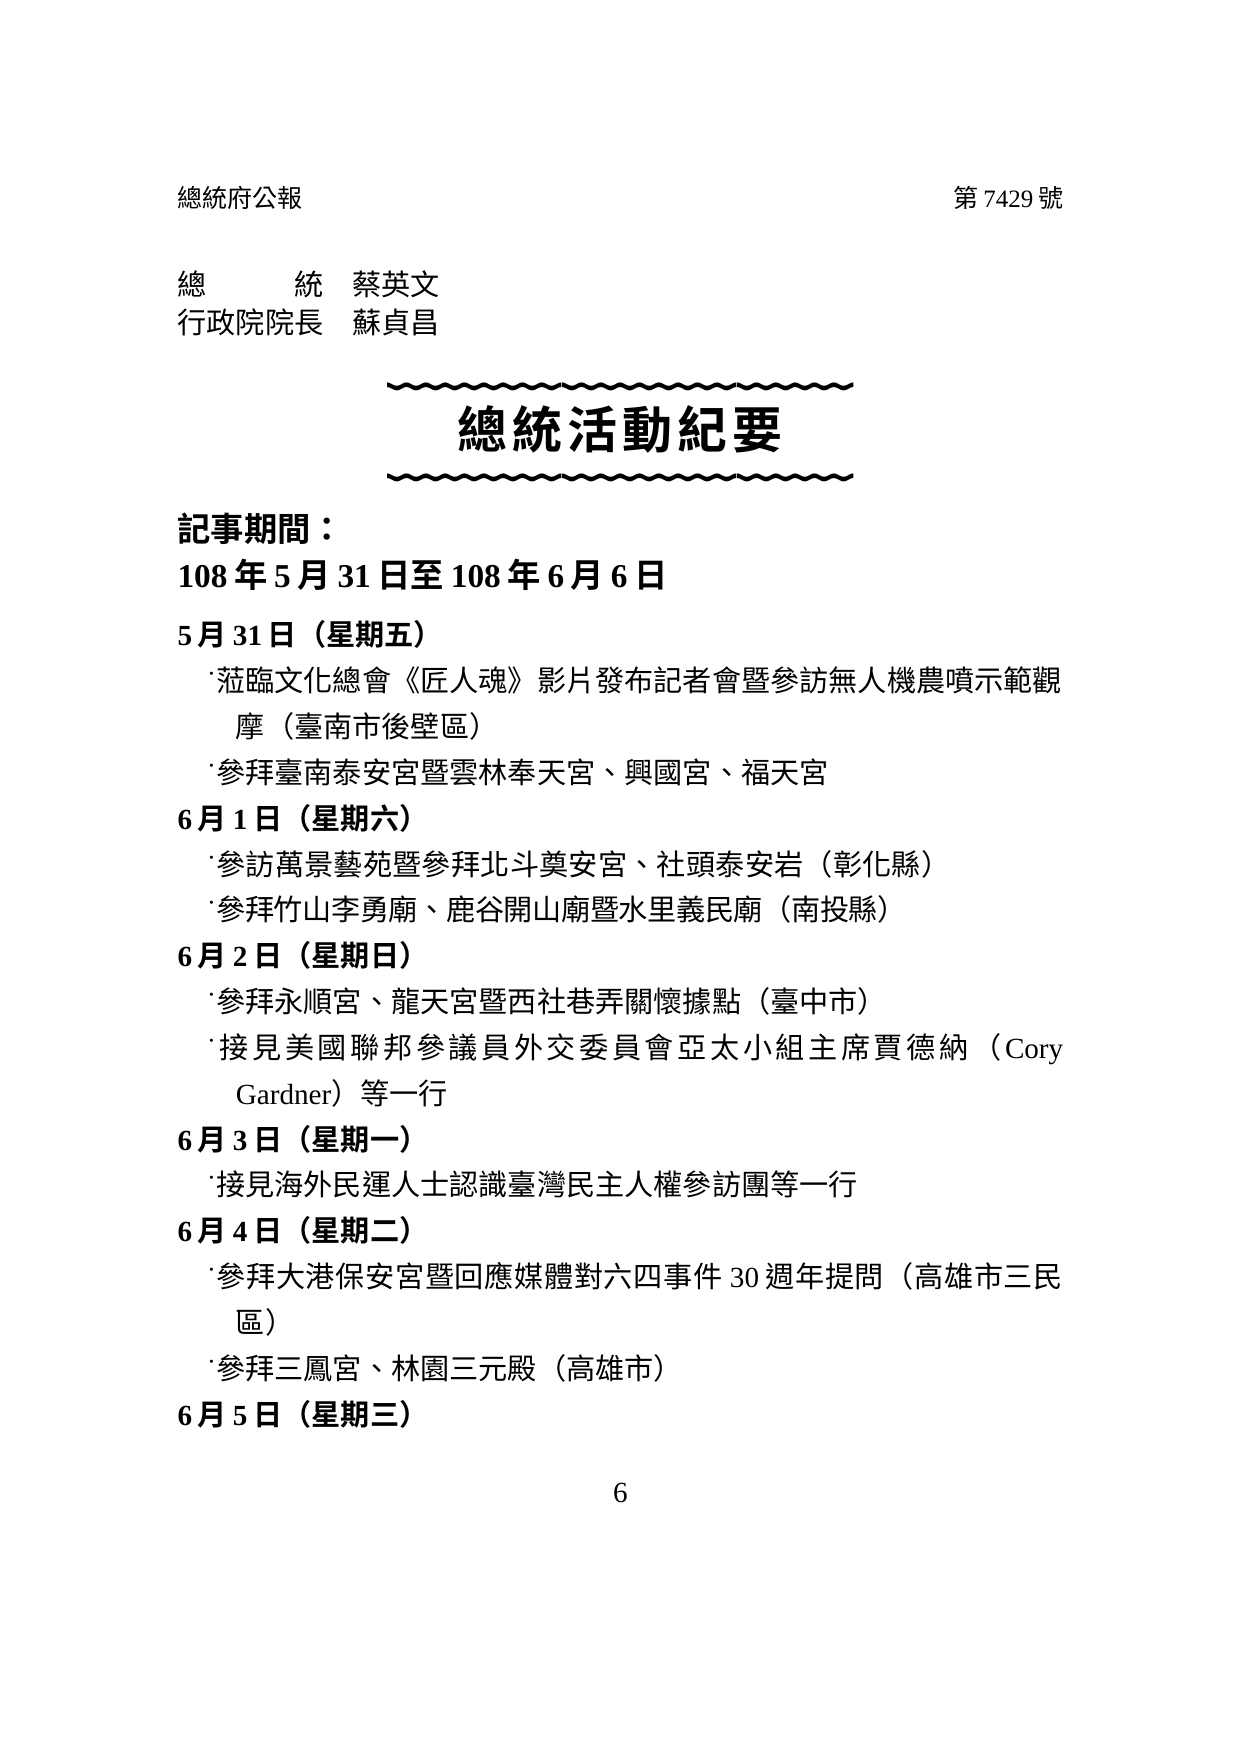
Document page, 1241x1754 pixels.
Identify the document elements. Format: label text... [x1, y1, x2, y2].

text 6月2日（星期日） [177, 930, 1063, 976]
text 總統活動紀要 [177, 391, 1063, 463]
text 6月3日（星期一） [177, 1113, 1063, 1159]
text 記事期間： [177, 505, 1063, 551]
text ˙參拜竹山李勇廟、鹿谷開山廟暨水里義民廟（南投縣） [206, 884, 1063, 930]
text 6月1日（星期六） [177, 792, 1063, 838]
text ˙參拜大港保安宮暨回應媒體對六四事件30週年提問（高雄市三民區） [206, 1251, 1063, 1342]
text 5月31日（星期五） [177, 609, 1063, 655]
text 6月5日（星期三） [177, 1388, 1063, 1434]
text 6月4日（星期二） [177, 1205, 1063, 1251]
text 108年5月31日至108年6月6日 [177, 551, 1063, 597]
text ˙接見海外民運人士認識臺灣民主人權參訪團等一行 [206, 1159, 1063, 1205]
text 總 統 蔡英文 行政院院長 蘇貞昌 [177, 266, 1063, 341]
text ﹏﹏﹏﹏﹏﹏﹏﹏ [177, 366, 1063, 391]
text ˙參拜三鳳宮、林園三元殿（高雄市） [206, 1342, 1063, 1388]
text ﹏﹏﹏﹏﹏﹏﹏﹏ [177, 463, 1063, 480]
text ˙參拜永順宮、龍天宮暨西社巷弄關懷據點（臺中市） [206, 976, 1063, 1022]
text ˙蒞臨文化總會《匠人魂》影片發布記者會暨參訪無人機農噴示範觀摩（臺南市後壁區） [206, 655, 1063, 747]
text ˙接見美國聯邦參議員外交委員會亞太小組主席賈德納（Cory Gardner）等一行 [206, 1022, 1063, 1113]
text ˙參訪萬景藝苑暨參拜北斗奠安宮、社頭泰安岩（彰化縣） [206, 838, 1063, 884]
text ˙參拜臺南泰安宮暨雲林奉天宮、興國宮、福天宮 [206, 747, 1063, 792]
